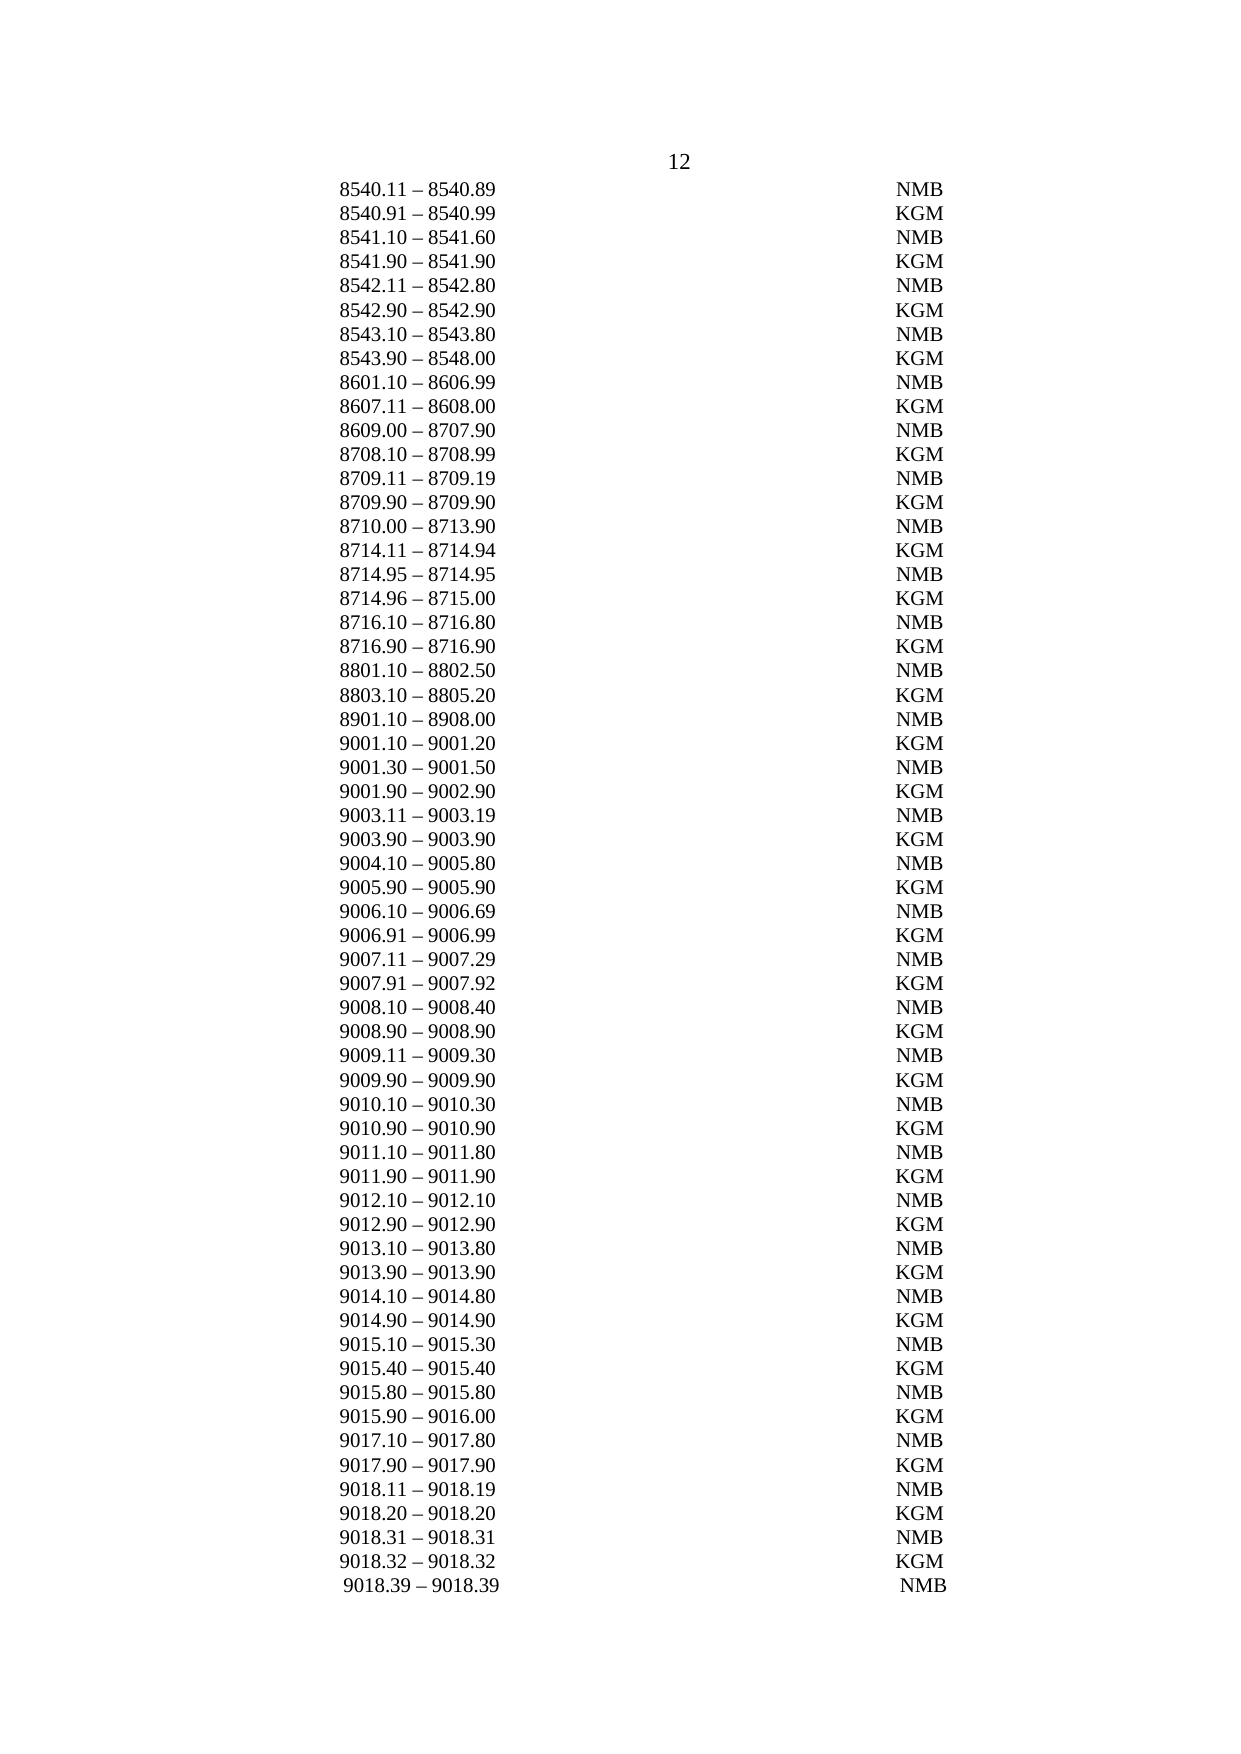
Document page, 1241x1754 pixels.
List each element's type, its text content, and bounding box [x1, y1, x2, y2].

table_cell 9015.80 – 9015.80 [177, 1380, 658, 1404]
table_cell 9010.10 – 9010.30 [177, 1092, 658, 1116]
table_cell KGM [658, 249, 1181, 273]
table_cell NMB [658, 1525, 1181, 1549]
table_cell 8708.10 – 8708.99 [177, 442, 658, 466]
table_cell 9001.30 – 9001.50 [177, 755, 658, 779]
table_cell 9001.10 – 9001.20 [177, 731, 658, 755]
table_cell 9010.90 – 9010.90 [177, 1116, 658, 1140]
table_cell NMB [658, 225, 1181, 249]
table_cell NMB [658, 370, 1181, 394]
table_cell 9011.90 – 9011.90 [177, 1164, 658, 1188]
table_cell NMB [658, 803, 1181, 827]
table_cell KGM [658, 923, 1181, 947]
table_cell 9015.90 – 9016.00 [177, 1404, 658, 1428]
table_cell 9007.11 – 9007.29 [177, 947, 658, 971]
table_cell 9003.90 – 9003.90 [177, 827, 658, 851]
table_cell 9012.90 – 9012.90 [177, 1212, 658, 1236]
table_cell 9011.10 – 9011.80 [177, 1140, 658, 1164]
table_cell NMB [658, 1188, 1181, 1212]
table_cell 9018.20 – 9018.20 [177, 1501, 658, 1525]
table_cell 9004.10 – 9005.80 [177, 851, 658, 875]
table_cell 9012.10 – 9012.10 [177, 1188, 658, 1212]
table_cell NMB [658, 1332, 1181, 1356]
table_cell NMB [658, 1429, 1181, 1452]
table_cell 8607.11 – 8608.00 [177, 394, 658, 418]
table_cell KGM [658, 1453, 1181, 1477]
table_cell NMB [658, 1044, 1181, 1067]
table_cell NMB [658, 1284, 1181, 1308]
table_cell NMB [658, 947, 1181, 971]
table_cell KGM [658, 1308, 1181, 1332]
table_cell 9006.10 – 9006.69 [177, 899, 658, 923]
table_cell 8801.10 – 8802.50 [177, 659, 658, 682]
table_cell 8540.11 – 8540.89 [177, 177, 658, 201]
table_cell KGM [658, 683, 1181, 707]
table_cell KGM [658, 827, 1181, 851]
table_cell 8541.90 – 8541.90 [177, 249, 658, 273]
table_cell NMB [658, 322, 1181, 346]
table_cell 8716.90 – 8716.90 [177, 634, 658, 658]
table_cell 8601.10 – 8606.99 [177, 370, 658, 394]
table_cell NMB [658, 1477, 1181, 1501]
table_cell 8541.10 – 8541.60 [177, 225, 658, 249]
table_cell 9006.91 – 9006.99 [177, 923, 658, 947]
table_cell 8709.11 – 8709.19 [177, 466, 658, 490]
table_cell KGM [658, 731, 1181, 755]
table_cell NMB [658, 659, 1181, 682]
table_cell KGM [658, 538, 1181, 562]
table_cell KGM [658, 298, 1181, 322]
table_cell 8543.90 – 8548.00 [177, 346, 658, 370]
table_cell NMB [658, 610, 1181, 634]
table_cell 9018.32 – 9018.32 [177, 1549, 658, 1573]
table_cell KGM [658, 1356, 1181, 1380]
table_cell 9008.90 – 9008.90 [177, 1019, 658, 1043]
table_cell KGM [658, 346, 1181, 370]
table_cell 8543.10 – 8543.80 [177, 322, 658, 346]
table_cell NMB [658, 995, 1181, 1019]
table_cell KGM [658, 1404, 1181, 1428]
table_cell 9013.90 – 9013.90 [177, 1260, 658, 1284]
table_cell NMB [658, 274, 1181, 297]
table_cell NMB [658, 1092, 1181, 1116]
table_cell NMB [665, 1573, 1181, 1597]
table_cell NMB [658, 707, 1181, 731]
table_cell 9005.90 – 9005.90 [177, 875, 658, 899]
table_cell KGM [658, 1549, 1181, 1573]
table_cell 9009.90 – 9009.90 [177, 1068, 658, 1092]
table_cell 9014.10 – 9014.80 [177, 1284, 658, 1308]
table_cell 8716.10 – 8716.80 [177, 610, 658, 634]
table_cell KGM [658, 1164, 1181, 1188]
table_cell KGM [658, 442, 1181, 466]
table_cell 8609.00 – 8707.90 [177, 418, 658, 442]
table_cell 8709.90 – 8709.90 [177, 490, 658, 514]
table_cell NMB [658, 755, 1181, 779]
table_cell NMB [658, 1140, 1181, 1164]
table_cell 9015.40 – 9015.40 [177, 1356, 658, 1380]
table_cell KGM [658, 586, 1181, 610]
table_cell KGM [658, 875, 1181, 899]
table_cell KGM [658, 1116, 1181, 1140]
table_cell 9013.10 – 9013.80 [177, 1236, 658, 1260]
table_cell NMB [658, 177, 1181, 201]
table_cell 8714.11 – 8714.94 [177, 538, 658, 562]
table_cell 8540.91 – 8540.99 [177, 201, 658, 225]
table_cell 9009.11 – 9009.30 [177, 1044, 658, 1067]
table_cell 8714.96 – 8715.00 [177, 586, 658, 610]
table_cell NMB [658, 851, 1181, 875]
table_cell NMB [658, 562, 1181, 586]
table_cell 9018.31 – 9018.31 [177, 1525, 658, 1549]
table_cell 9018.11 – 9018.19 [177, 1477, 658, 1501]
table_cell KGM [658, 779, 1181, 803]
table_cell KGM [658, 201, 1181, 225]
table_cell KGM [658, 1260, 1181, 1284]
table_cell NMB [658, 1236, 1181, 1260]
table_cell 9017.10 – 9017.80 [177, 1429, 658, 1452]
table_cell 9014.90 – 9014.90 [177, 1308, 658, 1332]
table_cell 9001.90 – 9002.90 [177, 779, 658, 803]
table_cell 8542.11 – 8542.80 [177, 274, 658, 297]
table_cell KGM [658, 1212, 1181, 1236]
table_cell NMB [658, 418, 1181, 442]
table_cell KGM [658, 490, 1181, 514]
table_cell NMB [658, 1380, 1181, 1404]
table_cell KGM [658, 971, 1181, 995]
table_cell 9003.11 – 9003.19 [177, 803, 658, 827]
table_cell NMB [658, 899, 1181, 923]
table_cell NMB [658, 466, 1181, 490]
table_cell 8803.10 – 8805.20 [177, 683, 658, 707]
table_cell 9008.10 – 9008.40 [177, 995, 658, 1019]
table_cell KGM [658, 634, 1181, 658]
table_cell 9015.10 – 9015.30 [177, 1332, 658, 1356]
table_cell NMB [658, 514, 1181, 538]
table_cell 9017.90 – 9017.90 [177, 1453, 658, 1477]
table_cell KGM [658, 1501, 1181, 1525]
table_cell 8901.10 – 8908.00 [177, 707, 658, 731]
table_cell KGM [658, 1019, 1181, 1043]
table_cell KGM [658, 394, 1181, 418]
table_cell 9007.91 – 9007.92 [177, 971, 658, 995]
table_cell 8542.90 – 8542.90 [177, 298, 658, 322]
table_cell 9018.39 – 9018.39 [177, 1573, 665, 1597]
table_cell KGM [658, 1068, 1181, 1092]
table_cell 8710.00 – 8713.90 [177, 514, 658, 538]
table_cell 8714.95 – 8714.95 [177, 562, 658, 586]
